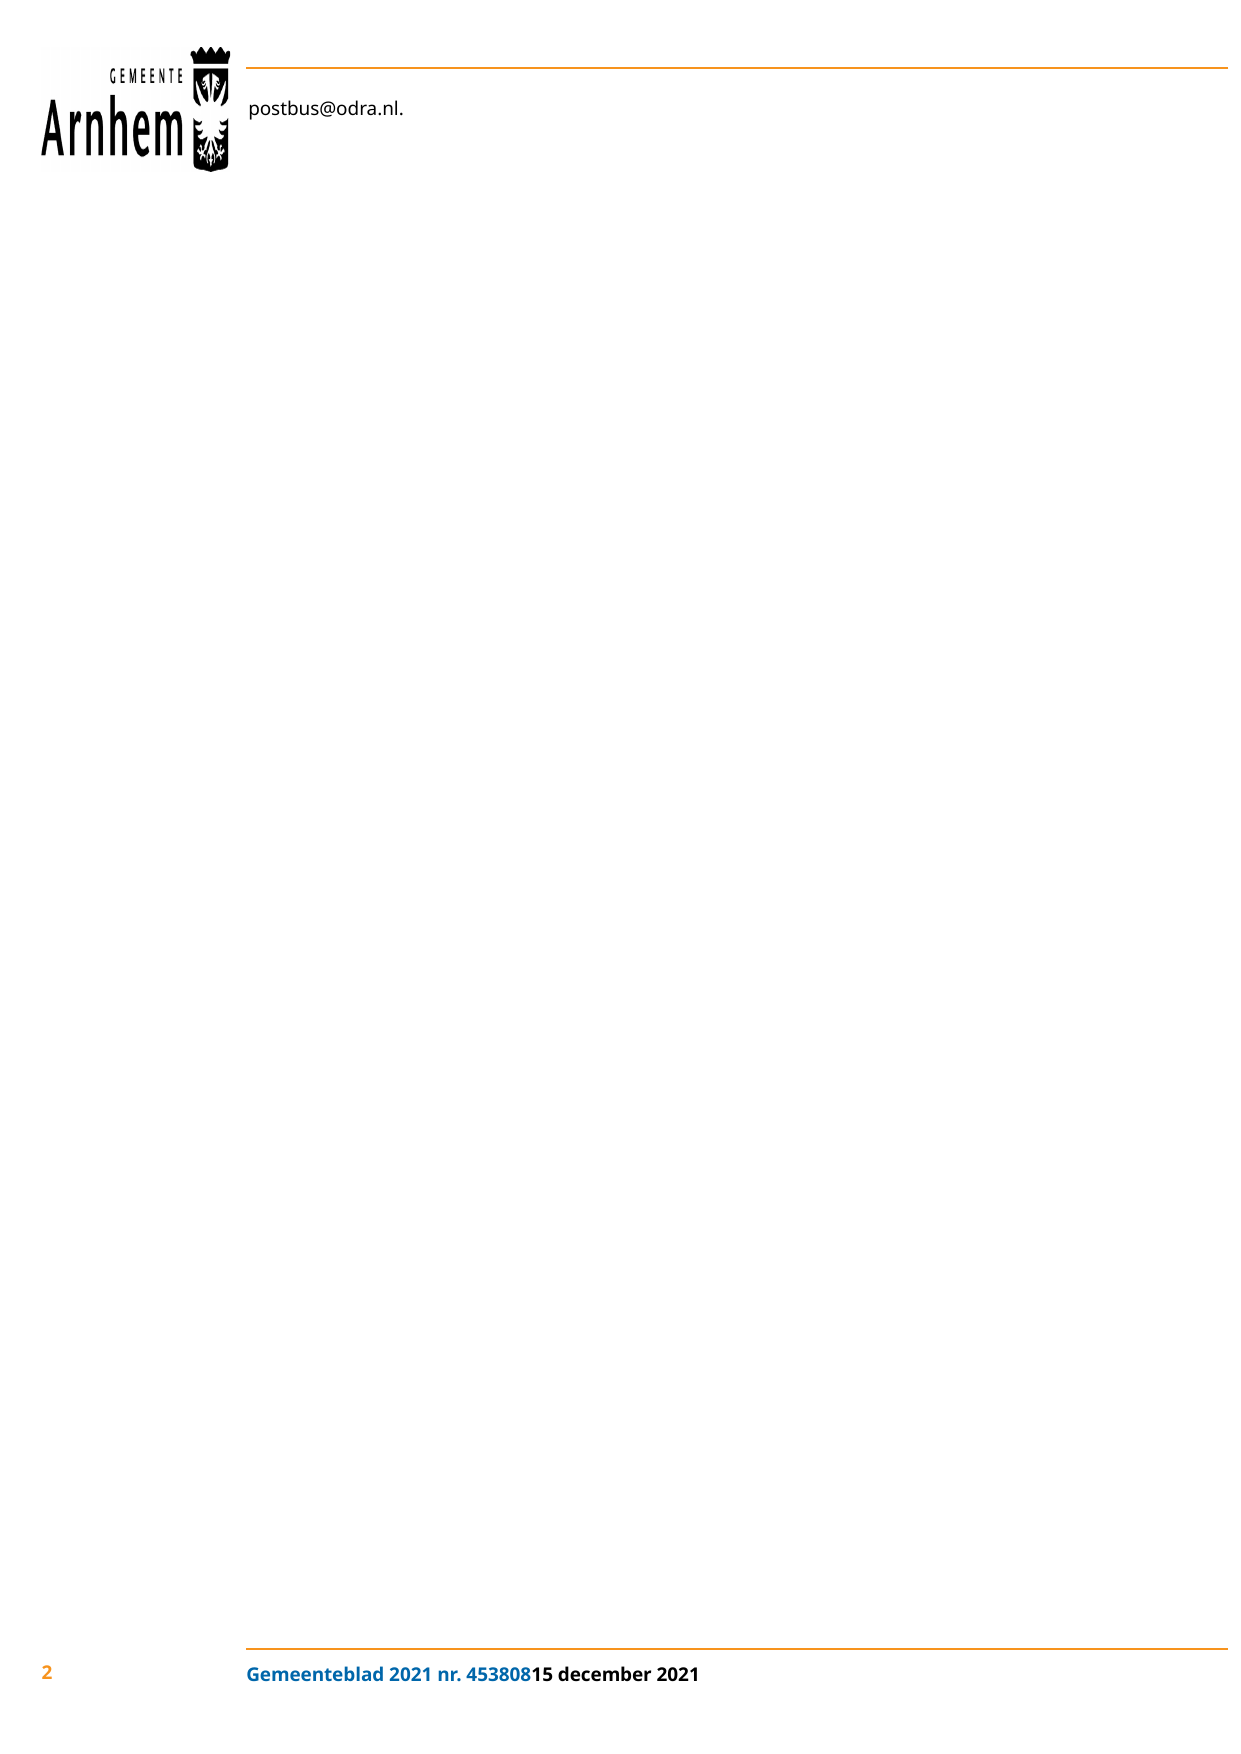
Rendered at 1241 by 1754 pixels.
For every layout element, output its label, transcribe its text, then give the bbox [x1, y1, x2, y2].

text postbus@odra.nl. [248, 95, 1152, 121]
picture [41, 47, 231, 172]
